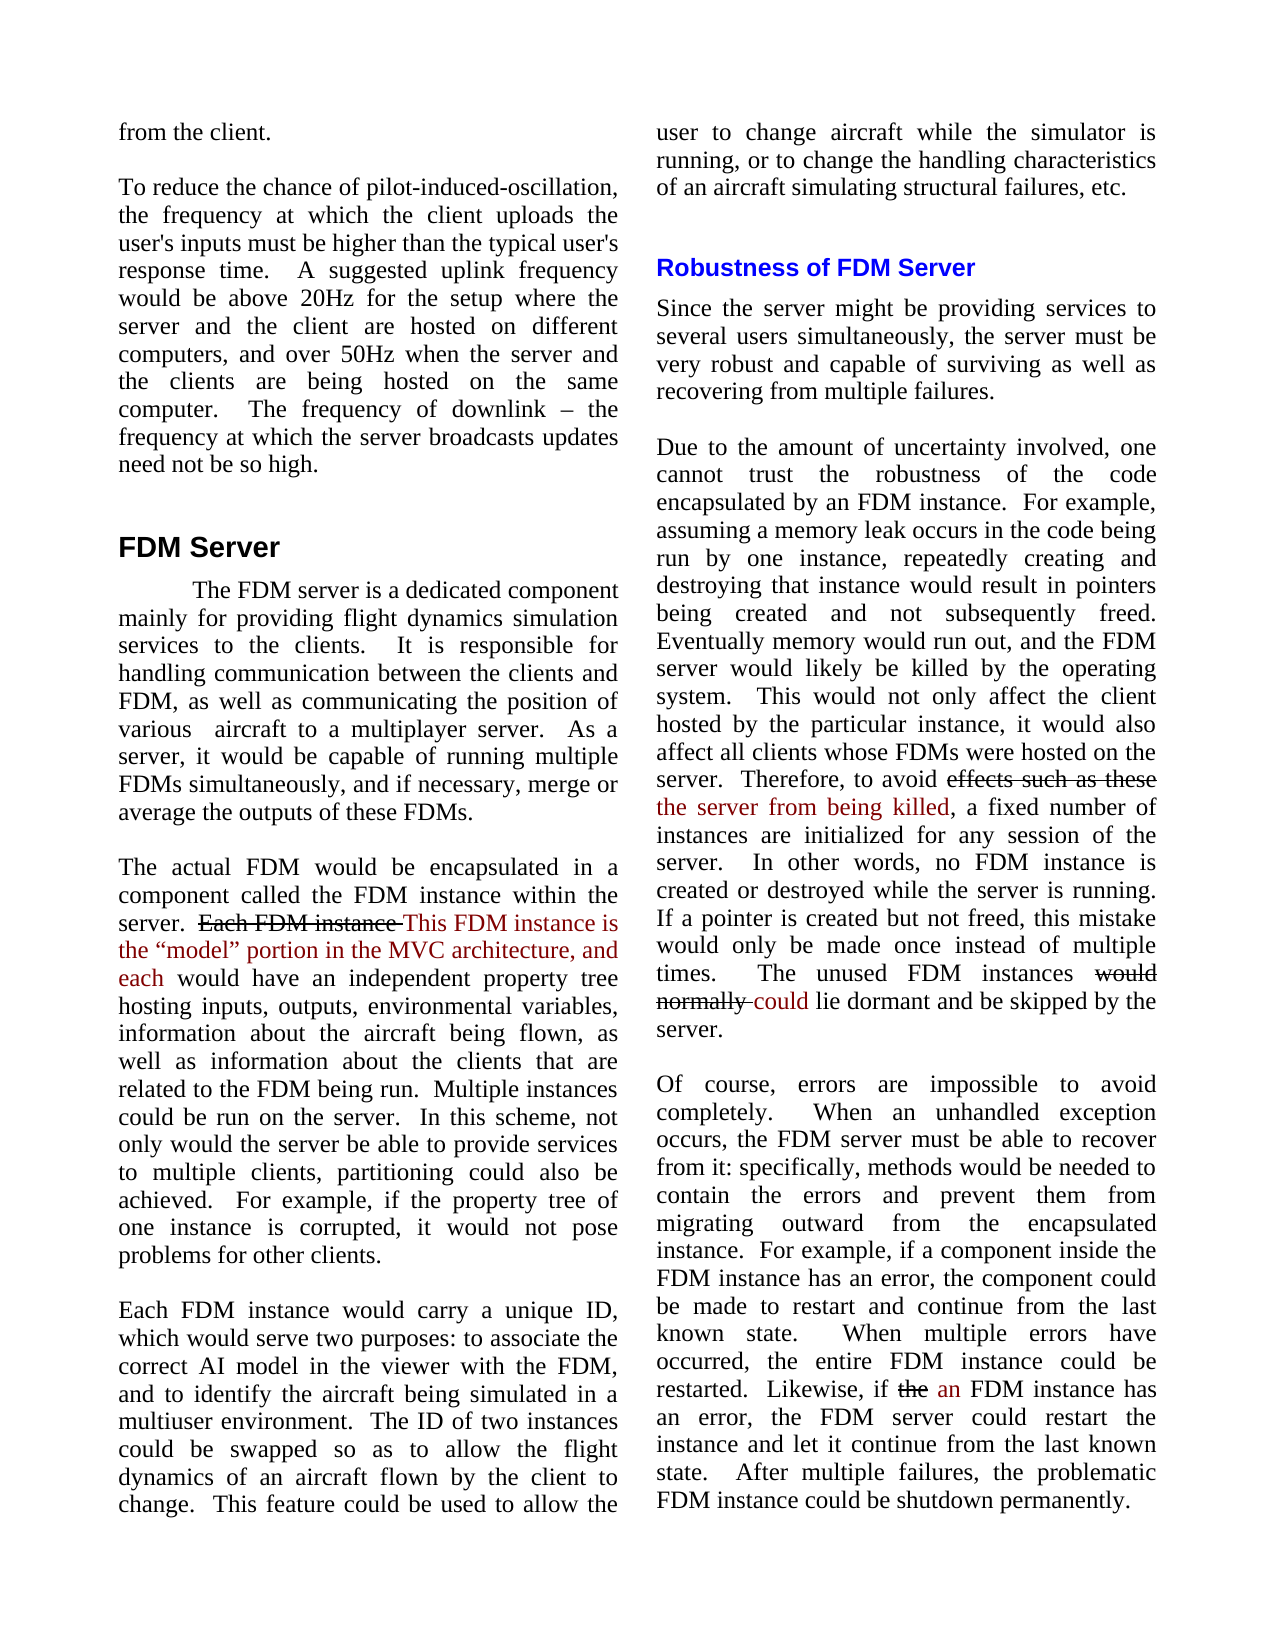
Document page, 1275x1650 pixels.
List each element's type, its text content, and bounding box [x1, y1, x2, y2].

subtitle FDM Server [118, 531, 619, 564]
text The actual FDM would be encapsulated in a component called the FDM instance within the server. Each FDM instance This FDM instance is the “model” portion in the MVC architecture, and each would have an independent property tree hosting inputs, outputs, environmental variables, information about the aircraft being flown, as well as information about the clients that are related to the FDM being run. Multiple instances could be run on the server. In this scheme, not only would the server be able to provide services to multiple clients, partitioning could also be achieved. For example, if the property tree of one instance is corrupted, it would not pose problems for other clients. [118, 853, 619, 1269]
text To reduce the chance of pilot-induced-oscillation, the frequency at which the client uploads the user's inputs must be higher than the typical user's response time. A suggested uplink frequency would be above 20Hz for the setup where the server and the client are hosted on different computers, and over 50Hz when the server and the clients are being hosted on the same computer. The frequency of downlink – the frequency at which the server broadcasts updates need not be so high. [118, 173, 619, 478]
text user to change aircraft while the simulator is running, or to change the handling characteristics of an aircraft simulating structural failures, etc. [656, 118, 1157, 201]
text Since the server might be providing services to several users simultaneously, the server must be very robust and capable of surviving as well as recovering from multiple failures. [656, 294, 1157, 405]
text The FDM server is a dedicated component mainly for providing flight dynamics simulation services to the clients. It is responsible for handling communication between the clients and FDM, as well as communicating the position of various aircraft to a multiplayer server. As a server, it would be capable of running multiple FDMs simultaneously, and if necessary, merge or average the outputs of these FDMs. [118, 576, 619, 826]
text Of course, errors are impossible to avoid completely. When an unhandled exception occurs, the FDM server must be able to recover from it: specifically, methods would be needed to contain the errors and prevent them from migrating outward from the encapsulated instance. For example, if a component inside the FDM instance has an error, the component could be made to restart and continue from the last known state. When multiple errors have occurred, the entire FDM instance could be restarted. Likewise, if the an FDM instance has an error, the FDM server could restart the instance and let it continue from the last known state. After multiple failures, the problematic FDM instance could be shutdown permanently. [656, 1070, 1157, 1513]
text Due to the amount of uncertainty involved, one cannot trust the robustness of the code encapsulated by an FDM instance. For example, assuming a memory leak occurs in the code being run by one instance, repeatedly creating and destroying that instance would result in pointers being created and not subsequently freed. Eventually memory would run out, and the FDM server would likely be killed by the operating system. This would not only affect the client hosted by the particular instance, it would also affect all clients whose FDMs were hosted on the server. Therefore, to avoid effects such as these the server from being killed, a fixed number of instances are initialized for any session of the server. In other words, no FDM instance is created or destroyed while the server is running. If a pointer is created but not freed, this mistake would only be made once instead of multiple times. The unused FDM instances would normally could lie dormant and be skipped by the server. [656, 433, 1157, 1042]
subtitle Robustness of FDM Server [656, 254, 1157, 282]
text Each FDM instance would carry a unique ID, which would serve two purposes: to associate the correct AI model in the viewer with the FDM, and to identify the aircraft being simulated in a multiuser environment. The ID of two instances could be swapped so as to allow the flight dynamics of an aircraft flown by the client to change. This feature could be used to allow the [118, 1297, 619, 1518]
text from the client. [118, 118, 619, 146]
